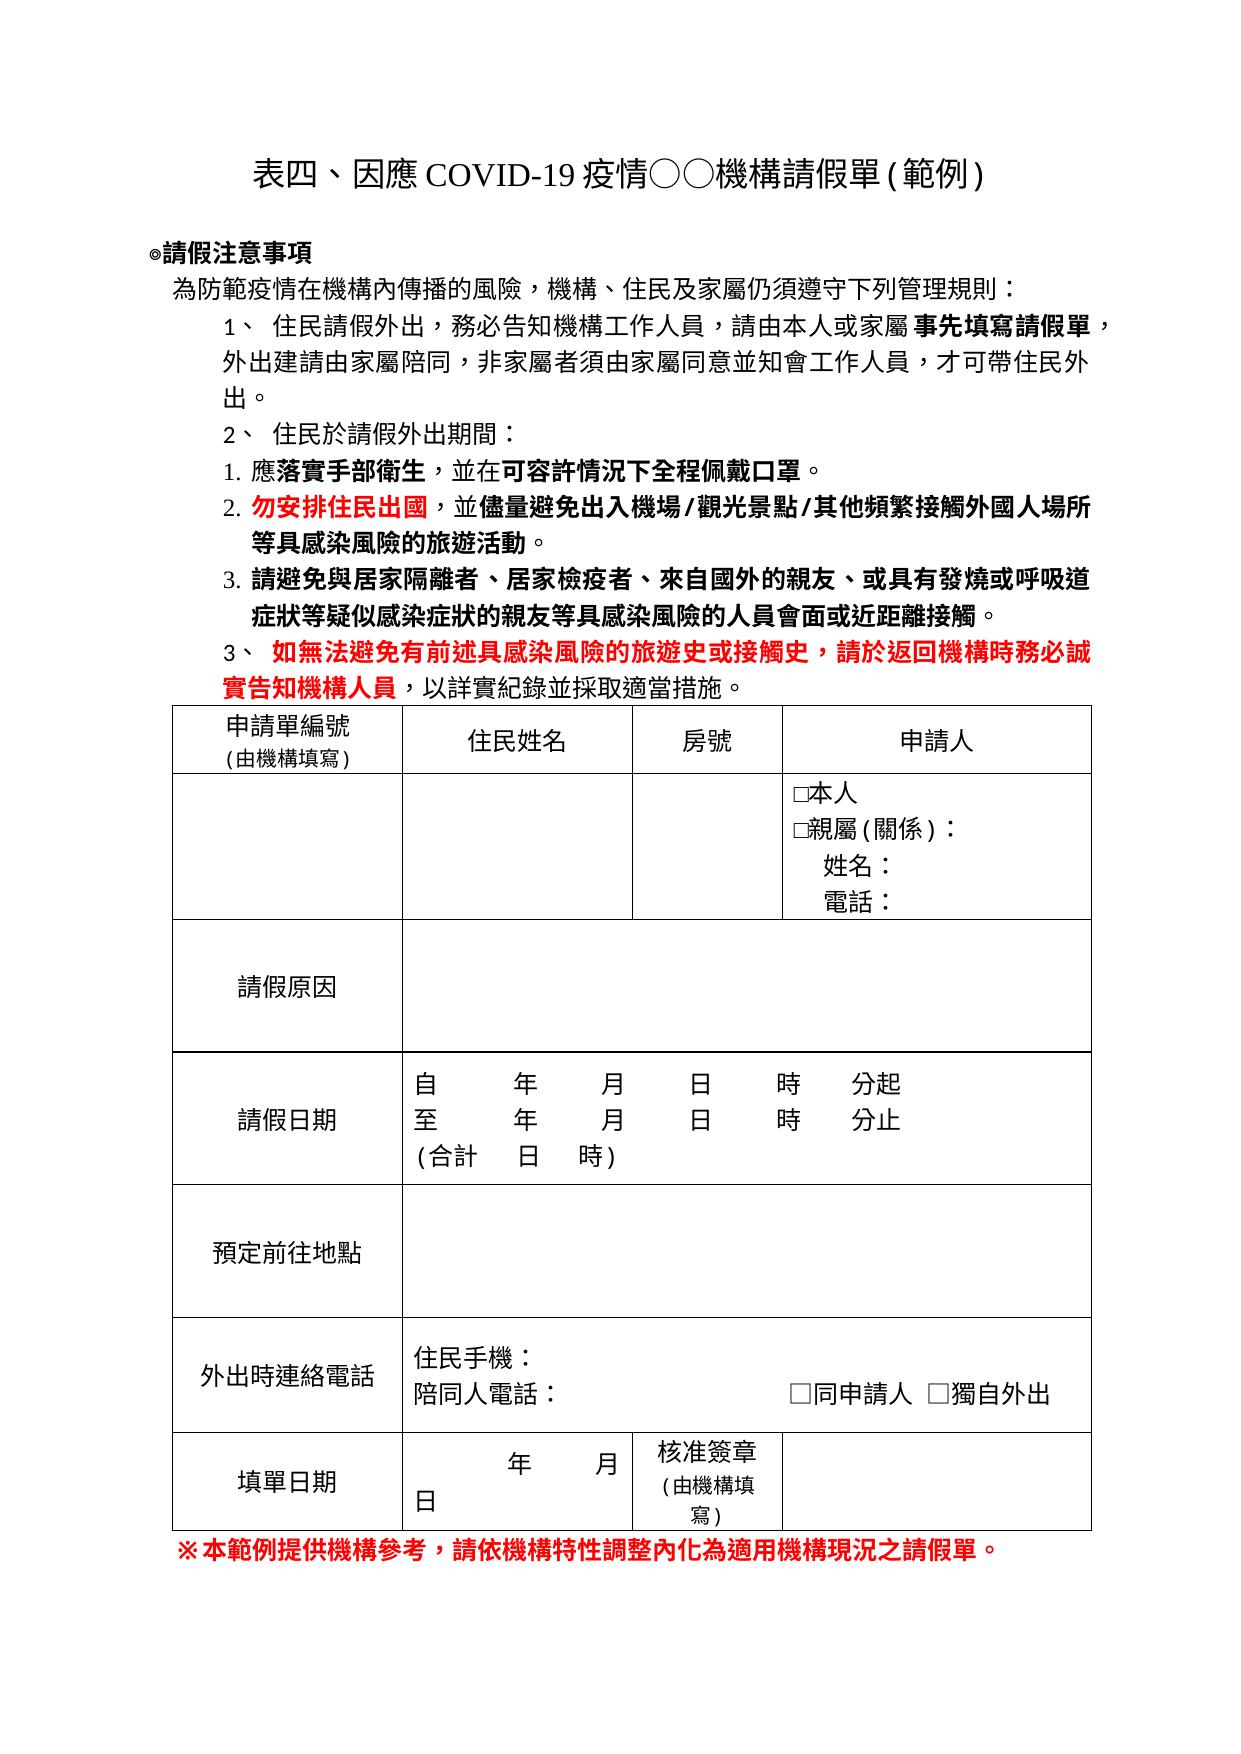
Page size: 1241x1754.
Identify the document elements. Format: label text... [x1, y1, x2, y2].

table_cell 外出時連絡電話 [173, 1318, 402, 1432]
table_cell 請假日期 [173, 1053, 402, 1184]
table_header 房號 [633, 706, 782, 772]
table_cell [633, 774, 782, 918]
list 勿安排住民出國，並儘量避免出入機場/觀光景點/其他頻繁接觸外國人場所等具感染風險的旅遊活動。 [223, 487, 1092, 560]
table_cell 請假原因 [173, 920, 402, 1051]
table_cell [173, 774, 402, 918]
table_cell 核准簽章 (由機構填寫) [633, 1433, 782, 1529]
table_header 住民姓名 [403, 706, 632, 772]
table_cell 住民手機： 陪同人電話： □同申請人 □獨自外出 [403, 1318, 1091, 1432]
table_cell □本人 □親屬(關係)： 姓名： 電話： [783, 774, 1091, 918]
table_cell [783, 1433, 1091, 1529]
table_header 申請單編號 (由機構填寫) [173, 706, 402, 772]
list 住民於請假外出期間： [223, 415, 1092, 451]
table_cell 年 月 日 [403, 1433, 632, 1529]
table_header 申請人 [783, 706, 1091, 772]
list 應落實手部衛生，並在可容許情況下全程佩戴口罩。 [223, 451, 1092, 487]
table_cell [403, 920, 1091, 1051]
text ◎請假注意事項 [148, 234, 1092, 270]
text 為防範疫情在機構內傳播的風險，機構、住民及家屬仍須遵守下列管理規則： [173, 270, 1092, 306]
text ※本範例提供機構參考，請依機構特性調整內化為適用機構現況之請假單。 [173, 1531, 1092, 1567]
table_cell [403, 1185, 1091, 1317]
text 表四、因應COVID-19疫情○○機構請假單(範例) [148, 148, 1092, 196]
list 住民請假外出，務必告知機構工作人員，請由本人或家屬事先填寫請假單，外出建請由家屬陪同，非家屬者須由家屬同意並知會工作人員，才可帶住民外出。 [223, 306, 1092, 415]
table_cell 填單日期 [173, 1433, 402, 1529]
table_cell 預定前往地點 [173, 1185, 402, 1317]
list 如無法避免有前述具感染風險的旅遊史或接觸史，請於返回機構時務必誠實告知機構人員，以詳實紀錄並採取適當措施。 [223, 632, 1092, 705]
table_cell 自 年 月 日 時 分起 至 年 月 日 時 分止 (合計 日 時) [403, 1053, 1091, 1184]
table_cell [403, 774, 632, 918]
list 請避免與居家隔離者、居家檢疫者、來自國外的親友、或具有發燒或呼吸道症狀等疑似感染症狀的親友等具感染風險的人員會面或近距離接觸。 [223, 560, 1092, 632]
